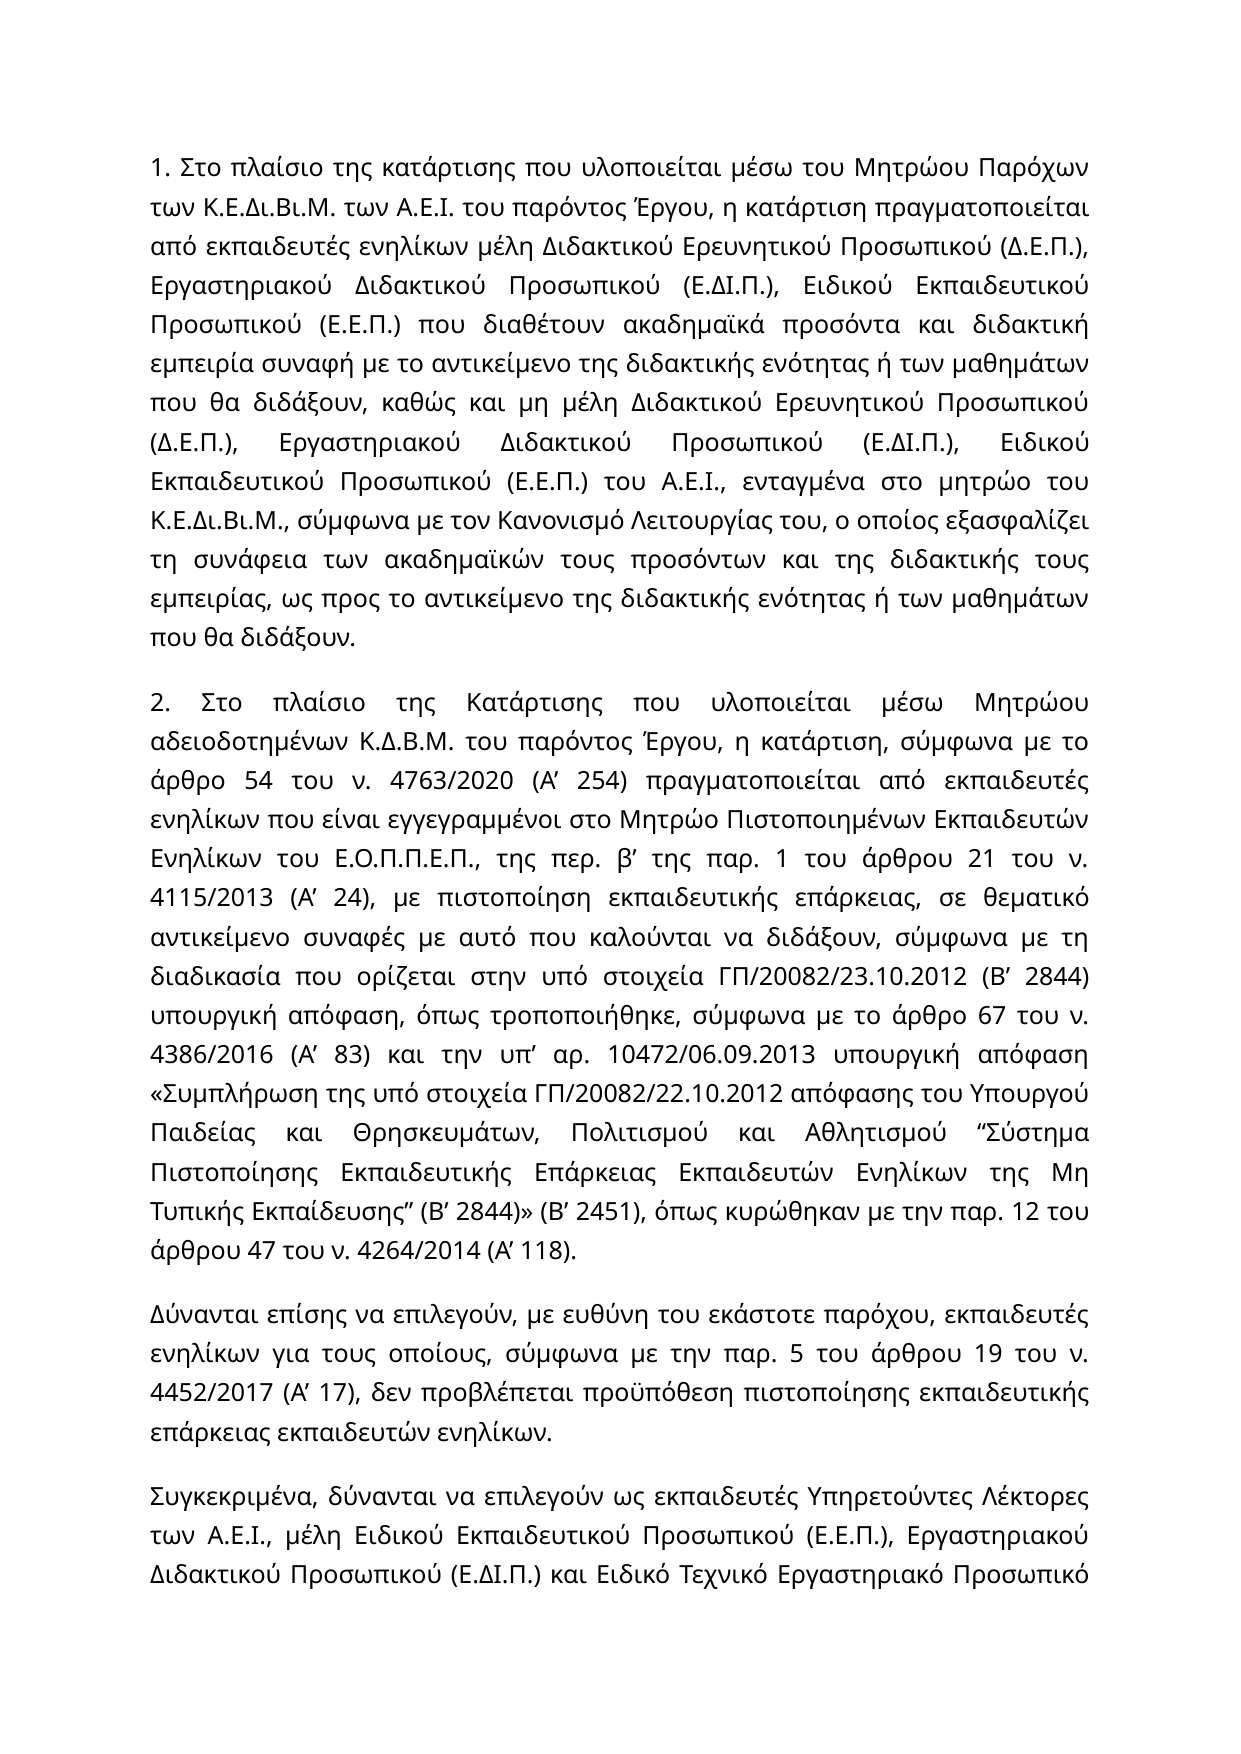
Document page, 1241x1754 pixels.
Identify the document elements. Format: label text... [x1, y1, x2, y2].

text 2. Στο πλαίσιο της Κατάρτισης που υλοποιείται μέσω Μητρώου αδειοδοτημένων Κ.Δ.Β.Μ. του παρόντος Έργου, η κατάρτιση, σύμφωνα με το άρθρο 54 του ν. 4763/2020 (Α’ 254) πραγματοποιείται από εκπαιδευτές ενηλίκων που είναι εγγεγραμμένοι στο Μητρώο Πιστοποιημένων Εκπαιδευτών Ενηλίκων του Ε.Ο.Π.Π.Ε.Π., της περ. β’ της παρ. 1 του άρθρου 21 του ν. 4115/2013 (Α’ 24), με πιστοποίηση εκπαιδευτικής επάρκειας, σε θεματικό αντικείμενο συναφές με αυτό που καλούνται να διδάξουν, σύμφωνα με τη διαδικασία που ορίζεται στην υπό στοιχεία ΓΠ/20082/23.10.2012 (Β’ 2844) υπουργική απόφαση, όπως τροποποιήθηκε, σύμφωνα με το άρθρο 67 του ν. 4386/2016 (Α’ 83) και την υπ’ αρ. 10472/06.09.2013 υπουργική απόφαση «Συμπλήρωση της υπό στοιχεία ΓΠ/20082/22.10.2012 απόφασης του Υπουργού Παιδείας και Θρησκευμάτων, Πολιτισμού και Αθλητισμού “Σύστημα Πιστοποίησης Εκπαιδευτικής Επάρκειας Εκπαιδευτών Ενηλίκων της Μη Τυπικής Εκπαίδευσης” (Β’ 2844)» (Β’ 2451), όπως κυρώθηκαν με την παρ. 12 του άρθρου 47 του ν. 4264/2014 (Α’ 118). [150, 684, 1090, 1267]
text Συγκεκριμένα, δύνανται να επιλεγούν ως εκπαιδευτές Υπηρετούντες Λέκτορες των Α.Ε.Ι., μέλη Ειδικού Εκπαιδευτικού Προσωπικού (Ε.Ε.Π.), Εργαστηριακού Διδακτικού Προσωπικού (Ε.ΔΙ.Π.) και Ειδικό Τεχνικό Εργαστηριακό Προσωπικό [150, 1478, 1090, 1591]
text 1. Στο πλαίσιο της κατάρτισης που υλοποιείται μέσω του Μητρώου Παρόχων των Κ.Ε.Δι.Βι.Μ. των Α.Ε.Ι. του παρόντος Έργου, η κατάρτιση πραγματοποιείται από εκπαιδευτές ενηλίκων μέλη Διδακτικού Ερευνητικού Προσωπικού (Δ.Ε.Π.), Εργαστηριακού Διδακτικού Προσωπικού (Ε.ΔΙ.Π.), Ειδικού Εκπαιδευτικού Προσωπικού (Ε.Ε.Π.) που διαθέτουν ακαδημαϊκά προσόντα και διδακτική εμπειρία συναφή με το αντικείμενο της διδακτικής ενότητας ή των μαθημάτων που θα διδάξουν, καθώς και μη μέλη Διδακτικού Ερευνητικού Προσωπικού (Δ.Ε.Π.), Εργαστηριακού Διδακτικού Προσωπικού (Ε.ΔΙ.Π.), Ειδικού Εκπαιδευτικού Προσωπικού (Ε.Ε.Π.) του Α.Ε.Ι., ενταγμένα στο μητρώο του Κ.Ε.Δι.Βι.Μ., σύμφωνα με τον Κανονισμό Λειτουργίας του, ο οποίος εξασφαλίζει τη συνάφεια των ακαδημαϊκών τους προσόντων και της διδακτικής τους εμπειρίας, ως προς το αντικείμενο της διδακτικής ενότητας ή των μαθημάτων που θα διδάξουν. [150, 150, 1090, 654]
text Δύνανται επίσης να επιλεγούν, με ευθύνη του εκάστοτε παρόχου, εκπαιδευτές ενηλίκων για τους οποίους, σύμφωνα με την παρ. 5 του άρθρου 19 του ν. 4452/2017 (Α’ 17), δεν προβλέπεται προϋπόθεση πιστοποίησης εκπαιδευτικής επάρκειας εκπαιδευτών ενηλίκων. [150, 1297, 1090, 1448]
